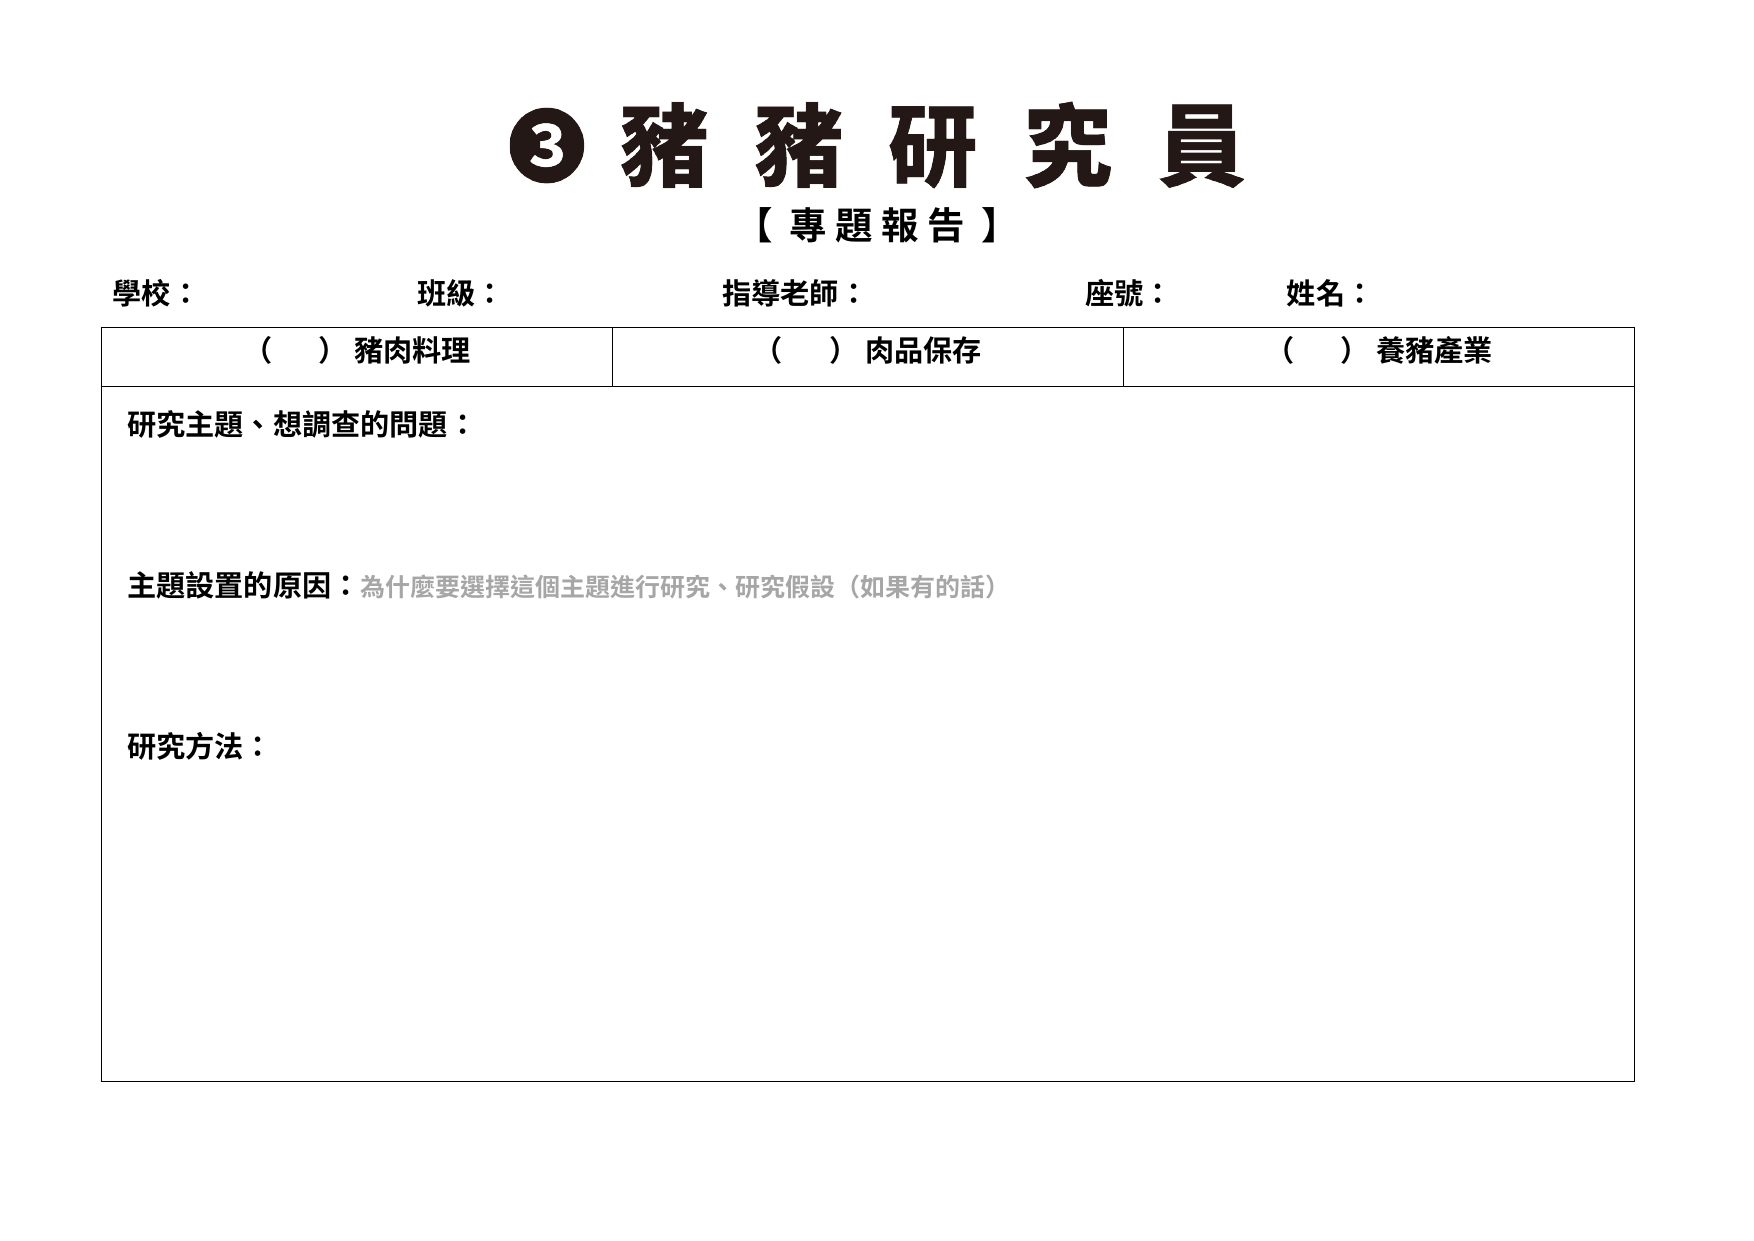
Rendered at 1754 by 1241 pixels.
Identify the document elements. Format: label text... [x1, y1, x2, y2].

table_header （ ） 豬肉料理 [102, 328, 612, 386]
text 學校： 班級： 指導老師： 座號： 姓名： [112, 270, 1641, 313]
table_header （ ） 養豬產業 [1124, 328, 1634, 386]
table_cell 研究主題、想調查的問題： 主題設置的原因：為什麼要選擇這個主題進行研究、研究假設（如果有的話） 研究方法： [102, 387, 1634, 1081]
table_header （ ） 肉品保存 [613, 328, 1123, 386]
text 【 專 題 報 告 】 [112, 196, 1641, 250]
